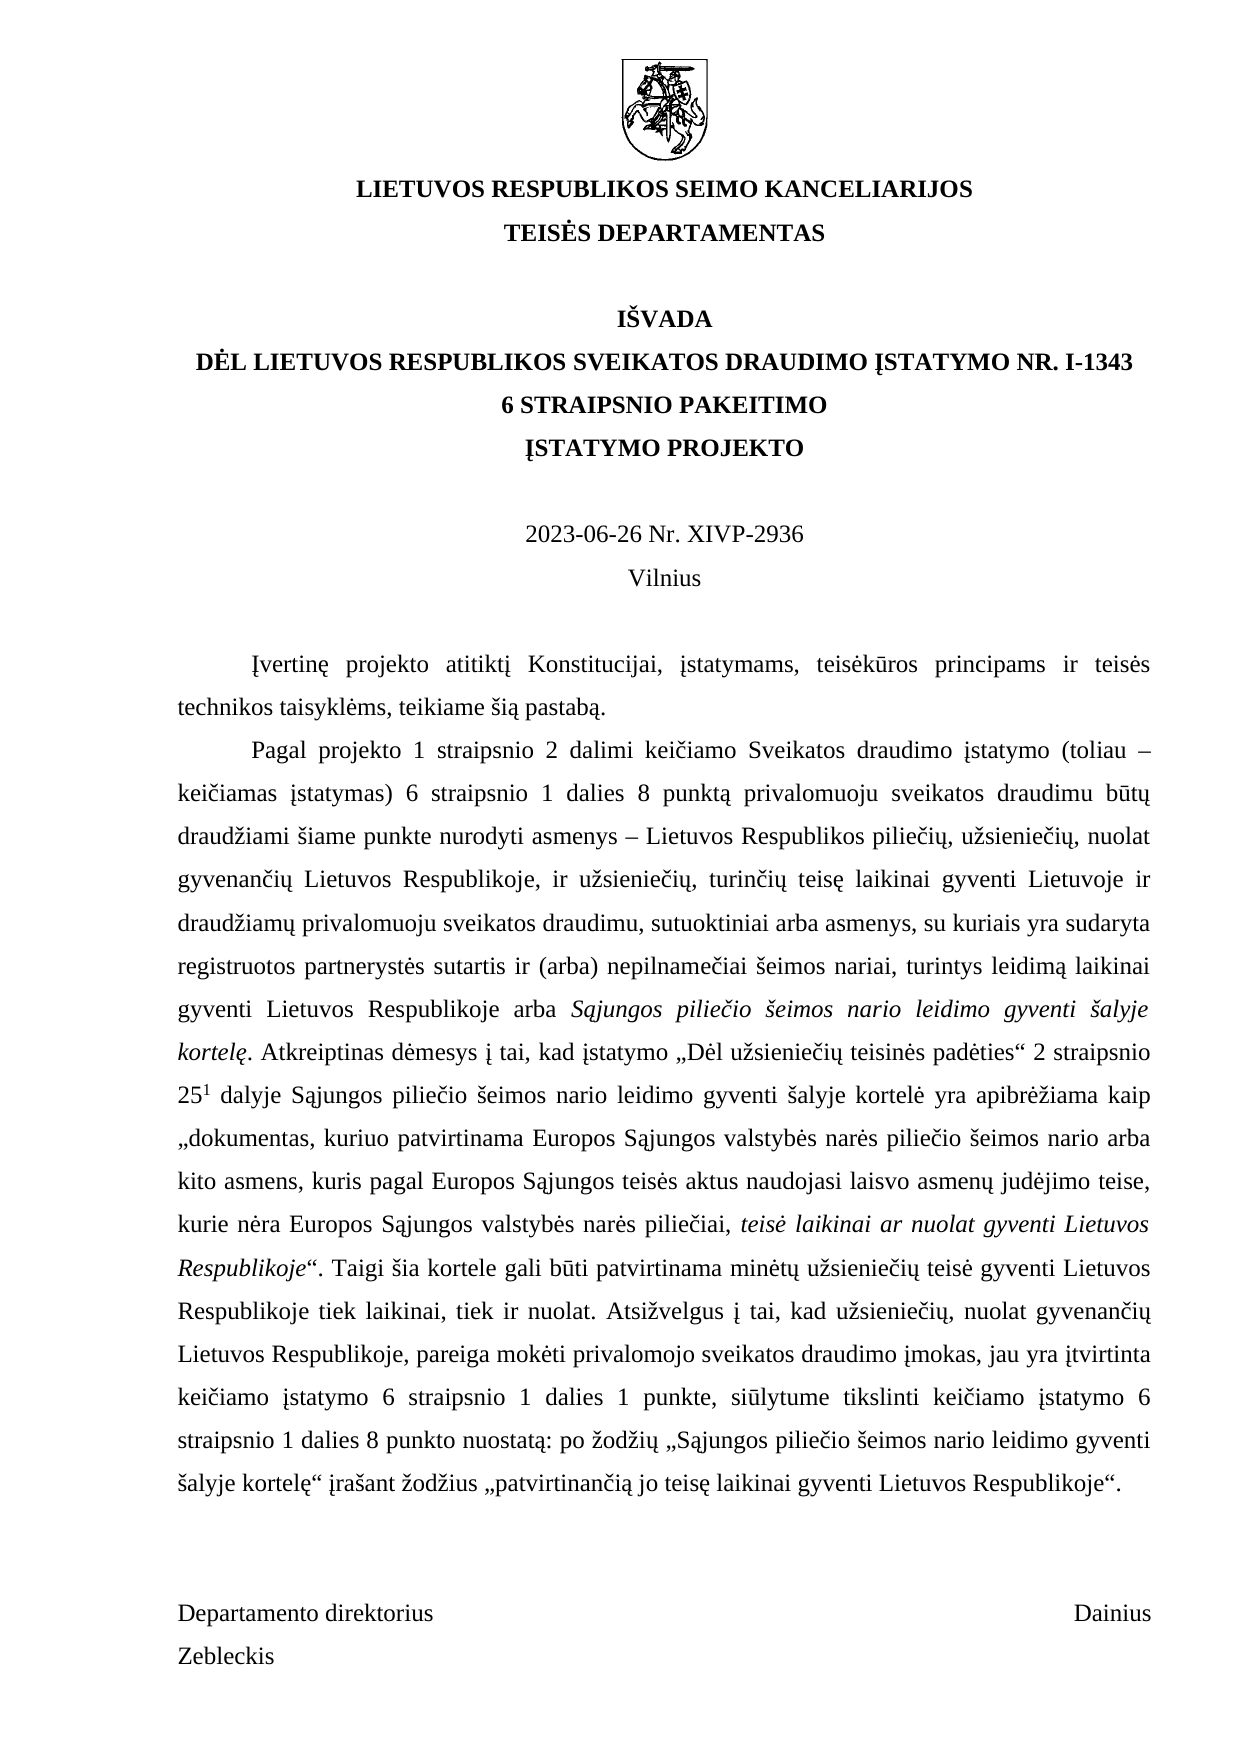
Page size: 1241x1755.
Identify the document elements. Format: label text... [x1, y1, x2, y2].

text LIETUVOS RESPUBLIKOS SEIMO KANCELIARIJOS [177, 174, 1152, 203]
subtitle TEISĖS DEPARTAMENTAS [177, 218, 1152, 246]
text Vilnius [177, 563, 1152, 591]
text 2023-06-26 Nr. XIVP-2936 [177, 519, 1152, 548]
text DĖL LIETUVOS RESPUBLIKOS SVEIKATOS DRAUDIMO ĮSTATYMO NR. I-1343 [177, 347, 1152, 376]
text ĮSTATYMO PROJEKTO [177, 433, 1152, 462]
text IŠVADA [177, 304, 1152, 333]
text Departamento direktorius Dainius Zebleckis [177, 1598, 1152, 1669]
text 6 STRAIPSNIO PAKEITIMO [177, 390, 1152, 419]
text Įvertinę projekto atitiktį Konstitucijai, įstatymams, teisėkūros principams ir teisės technikos taisyklėms, teikiame šią pastabą. [177, 649, 1152, 721]
text Pagal projekto 1 straipsnio 2 dalimi keičiamo Sveikatos draudimo įstatymo (toliau – keičiamas įstatymas) 6 straipsnio 1 dalies 8 punktą privalomuoju sveikatos draudimu būtų draudžiami šiame punkte nurodyti asmenys – Lietuvos Respublikos piliečių, užsieniečių, nuolat gyvenančių Lietuvos Respublikoje, ir užsieniečių, turinčių teisę laikinai gyventi Lietuvoje ir draudžiamų privalomuoju sveikatos draudimu, sutuoktiniai arba asmenys, su kuriais yra sudaryta registruotos partnerystės sutartis ir (arba) nepilnamečiai šeimos nariai, turintys leidimą laikinai gyventi Lietuvos Respublikoje arba Sąjungos piliečio šeimos nario leidimo gyventi šalyje kortelę. Atkreiptinas dėmesys į tai, kad įstatymo „Dėl užsieniečių teisinės padėties“ 2 straipsnio 251 dalyje Sąjungos piliečio šeimos nario leidimo gyventi šalyje kortelė yra apibrėžiama kaip „dokumentas, kuriuo patvirtinama Europos Sąjungos valstybės narės piliečio šeimos nario arba kito asmens, kuris pagal Europos Sąjungos teisės aktus naudojasi laisvo asmenų judėjimo teise, kurie nėra Europos Sąjungos valstybės narės piliečiai, teisė laikinai ar nuolat gyventi Lietuvos Respublikoje“. Taigi šia kortele gali būti patvirtinama minėtų užsieniečių teisė gyventi Lietuvos Respublikoje tiek laikinai, tiek ir nuolat. Atsižvelgus į tai, kad užsieniečių, nuolat gyvenančių Lietuvos Respublikoje, pareiga mokėti privalomojo sveikatos draudimo įmokas, jau yra įtvirtinta keičiamo įstatymo 6 straipsnio 1 dalies 1 punkte, siūlytume tikslinti keičiamo įstatymo 6 straipsnio 1 dalies 8 punkto nuostatą: po žodžių „Sąjungos piliečio šeimos nario leidimo gyventi šalyje kortelę“ įrašant žodžius „patvirtinančią jo teisę laikinai gyventi Lietuvos Respublikoje“. [177, 735, 1152, 1497]
